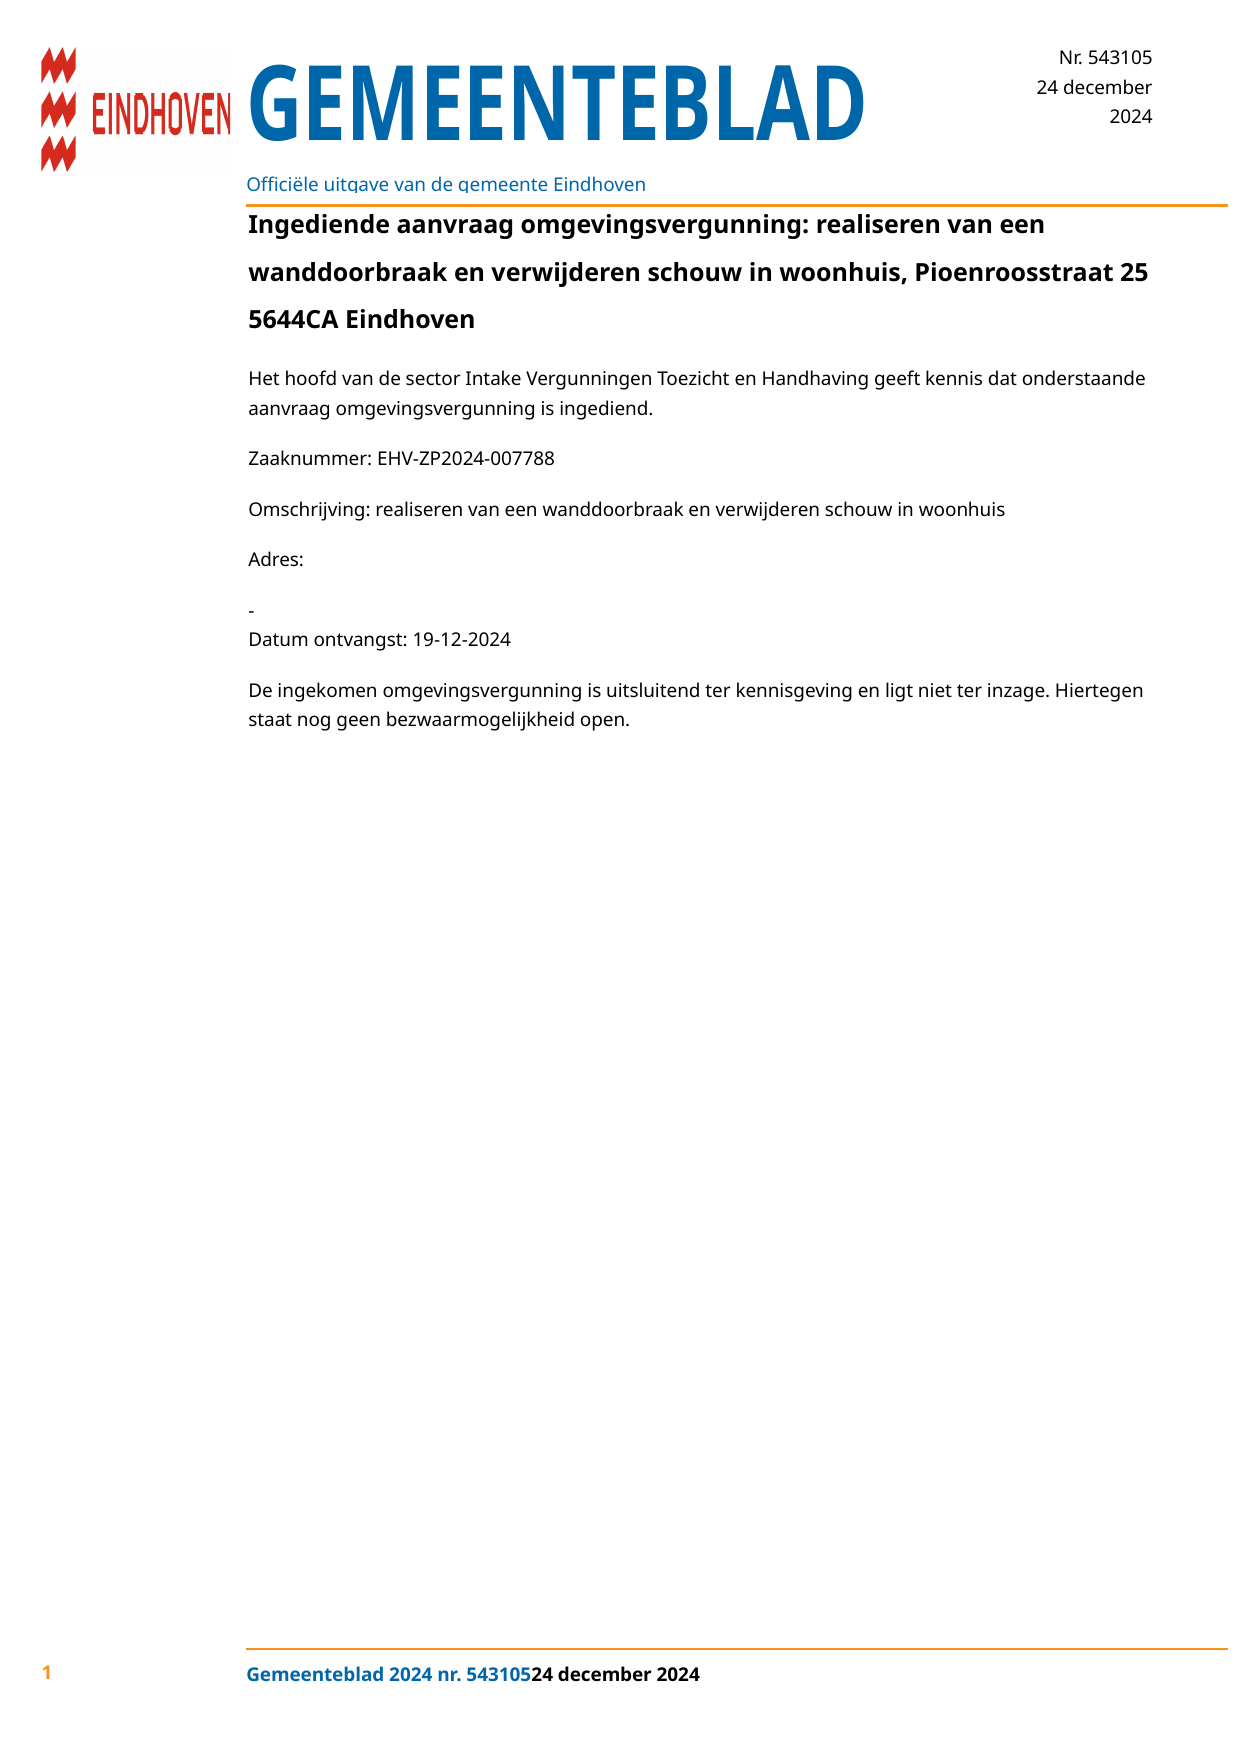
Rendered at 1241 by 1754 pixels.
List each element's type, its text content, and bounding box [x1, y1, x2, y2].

text Zaaknummer: EHV-ZP2024-007788 [248, 446, 1152, 471]
text De ingekomen omgevingsvergunning is uitsluitend ter kennisgeving en ligt niet ter inzage. Hiertegen staat nog geen bezwaarmogelijkheid open. [248, 677, 1152, 732]
text Omschrijving: realiseren van een wanddoorbraak en verwijderen schouw in woonhuis [248, 496, 1152, 522]
picture [41, 47, 231, 172]
text Datum ontvangst: 19-12-2024 [248, 626, 1152, 652]
text Ingediende aanvraag omgevingsvergunning: realiseren van een wanddoorbraak en verwijderen schouw in woonhuis, Pioenroosstraat 25 5644CA Eindhoven [248, 207, 1152, 336]
text Het hoofd van de sector Intake Vergunningen Toezicht en Handhaving geeft kennis dat onderstaande aanvraag omgevingsvergunning is ingediend. [248, 366, 1152, 421]
text Adres: [248, 546, 1152, 572]
